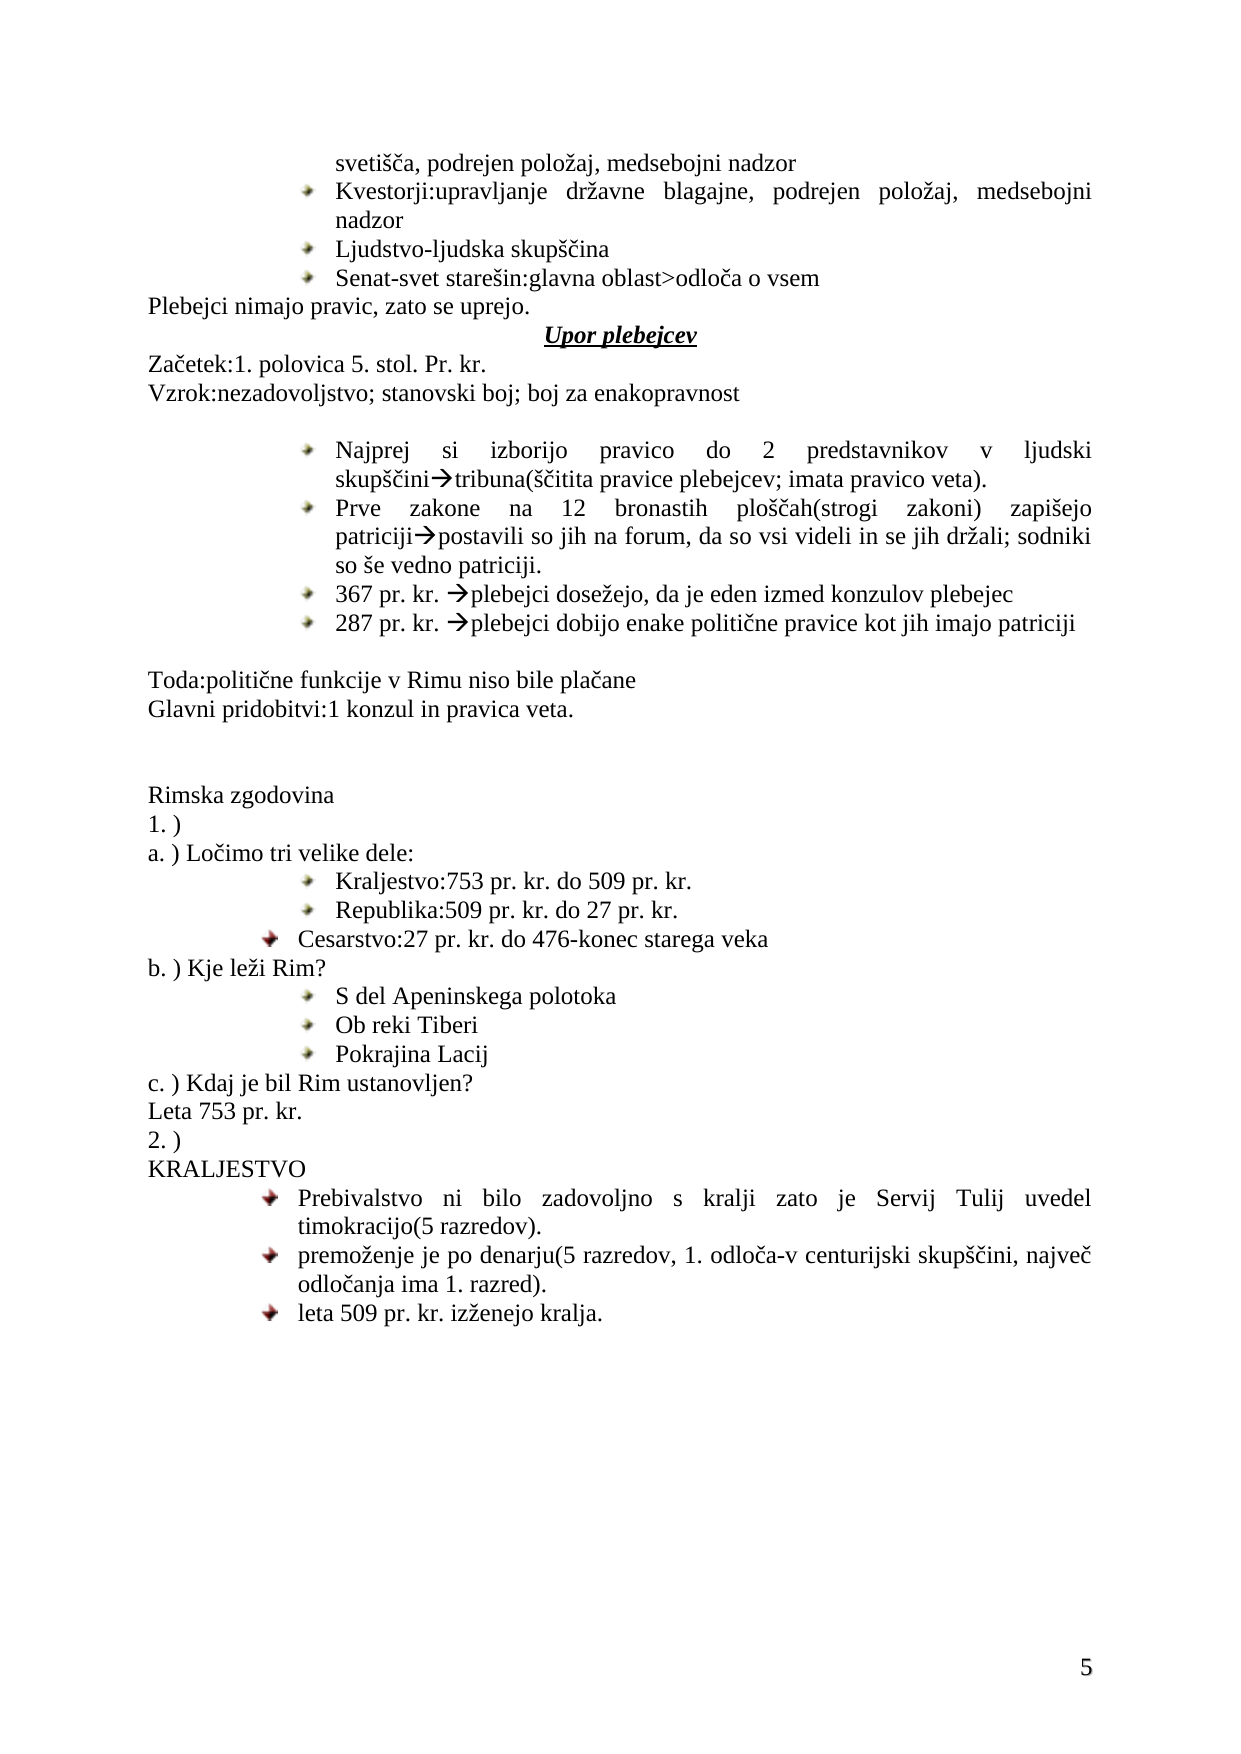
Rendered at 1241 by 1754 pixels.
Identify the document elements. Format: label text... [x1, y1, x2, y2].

picture [298, 613, 316, 631]
text 1. ) [148, 809, 1093, 838]
list Najprej si izborijo pravico do 2 predstavnikov v ljudski skupščinitribuna(ščitita pravice plebejcev; imata pravico veta). [298, 435, 1093, 493]
picture [261, 929, 278, 947]
picture [298, 268, 316, 286]
picture [298, 1044, 316, 1062]
list Pokrajina Lacij [298, 1039, 1093, 1068]
text Plebejci nimajo pravic, zato se uprejo. [148, 291, 1093, 320]
text Začetek:1. polovica 5. stol. Pr. kr. [148, 349, 1093, 378]
picture [261, 1303, 278, 1321]
list Senat-svet starešin:glavna oblast>odloča o vsem [298, 263, 1093, 291]
list svetišča, podrejen položaj, medsebojni nadzor [298, 148, 1093, 176]
picture [298, 182, 316, 199]
list Ljudstvo-ljudska skupščina [298, 234, 1093, 263]
text a. ) Ločimo tri velike dele: [148, 838, 1093, 866]
list Republika:509 pr. kr. do 27 pr. kr. [298, 895, 1093, 924]
list Prebivalstvo ni bilo zadovoljno s kralji zato je Servij Tulij uvedel timokracijo(5 razredov). [260, 1183, 1093, 1240]
list S del Apeninskega polotoka [298, 981, 1093, 1010]
list Kraljestvo:753 pr. kr. do 509 pr. kr. [298, 866, 1093, 895]
picture [261, 1246, 278, 1263]
list premoženje je po denarju(5 razredov, 1. odloča-v centurijski skupščini, največ odločanja ima 1. razred). [260, 1240, 1093, 1298]
list 287 pr. kr. plebejci dobijo enake politične pravice kot jih imajo patriciji [298, 608, 1093, 636]
text Upor plebejcev [148, 320, 1093, 349]
picture [298, 872, 316, 889]
picture [298, 441, 316, 458]
picture [298, 239, 316, 257]
picture [298, 901, 316, 918]
picture [298, 584, 316, 602]
list Cesarstvo:27 pr. kr. do 476-konec starega veka [260, 924, 1093, 953]
list 367 pr. kr. plebejci dosežejo, da je eden izmed konzulov plebejec [298, 579, 1093, 608]
text Vzrok:nezadovoljstvo; stanovski boj; boj za enakopravnost [148, 378, 1093, 406]
text b. ) Kje leži Rim? [148, 953, 1093, 981]
list Kvestorji:upravljanje državne blagajne, podrejen položaj, medsebojni nadzor [298, 176, 1093, 234]
text Toda:politične funkcije v Rimu niso bile plačane [148, 665, 1093, 694]
text Rimska zgodovina [148, 780, 1093, 809]
picture [298, 987, 316, 1004]
picture [298, 1016, 316, 1033]
list Ob reki Tiberi [298, 1010, 1093, 1039]
text c. ) Kdaj je bil Rim ustanovljen? [148, 1068, 1093, 1096]
list leta 509 pr. kr. izženejo kralja. [260, 1298, 1093, 1326]
picture [261, 1188, 278, 1206]
text 2. ) [148, 1125, 1093, 1154]
picture [298, 498, 316, 516]
list Prve zakone na 12 bronastih ploščah(strogi zakoni) zapišejo patricijipostavili so jih na forum, da so vsi videli in se jih držali; sodniki so še vedno patriciji. [298, 493, 1093, 579]
text KRALJESTVO [148, 1154, 1093, 1183]
text Glavni pridobitvi:1 konzul in pravica veta. [148, 694, 1093, 723]
text Leta 753 pr. kr. [148, 1096, 1093, 1125]
